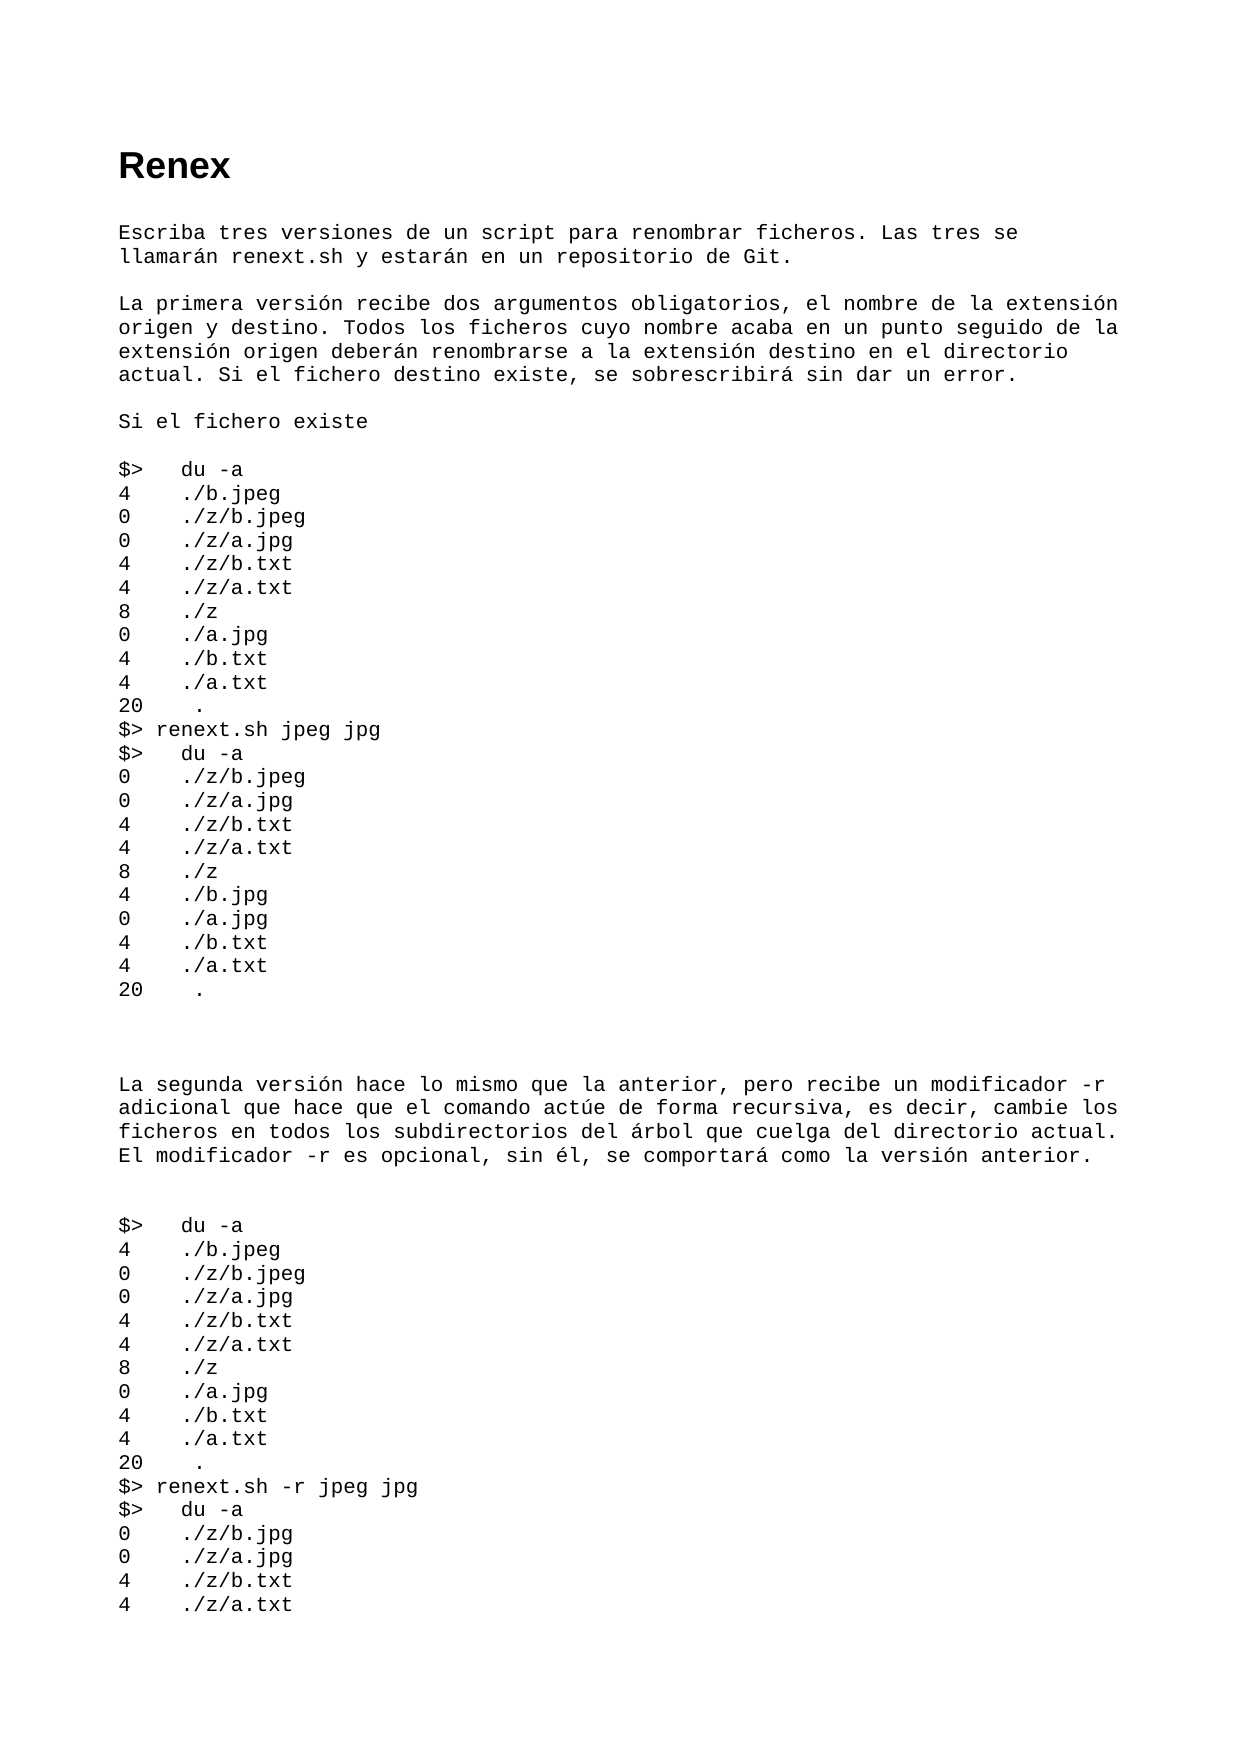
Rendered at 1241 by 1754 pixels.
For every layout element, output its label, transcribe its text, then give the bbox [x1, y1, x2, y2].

text $> du -a [118, 459, 1122, 482]
text La primera versión recibe dos argumentos obligatorios, el nombre de la extensión origen y destino. Todos los ficheros cuyo nombre acaba en un punto seguido de la extensión origen deberán renombrarse a la extensión destino en el directorio actual. Si el fichero destino existe, se sobrescribirá sin dar un error. [118, 293, 1122, 388]
text 8 ./z [118, 1357, 1122, 1381]
text 4 ./z/a.txt [118, 577, 1122, 601]
text 0 ./z/a.jpg [118, 530, 1122, 553]
text 8 ./z [118, 861, 1122, 884]
text 4 ./b.txt [118, 1405, 1122, 1428]
text 8 ./z [118, 601, 1122, 624]
subtitle Renex [118, 143, 1122, 186]
text $> renext.sh -r jpeg jpg [118, 1476, 1122, 1499]
text 0 ./a.jpg [118, 624, 1122, 648]
text 4 ./z/b.txt [118, 813, 1122, 837]
text 4 ./z/b.txt [118, 553, 1122, 577]
text 0 ./z/a.jpg [118, 790, 1122, 813]
text 0 ./z/a.jpg [118, 1286, 1122, 1310]
text 4 ./a.txt [118, 1428, 1122, 1452]
text 4 ./z/b.txt [118, 1310, 1122, 1334]
text 4 ./b.jpeg [118, 1239, 1122, 1263]
text Si el fichero existe [118, 412, 1122, 435]
text 4 ./b.txt [118, 648, 1122, 672]
text 20 . [118, 979, 1122, 1003]
text $> du -a [118, 1499, 1122, 1523]
text $> du -a [118, 1216, 1122, 1239]
text 4 ./b.jpg [118, 884, 1122, 908]
text 4 ./z/a.txt [118, 1594, 1122, 1617]
text 0 ./z/a.jpg [118, 1547, 1122, 1570]
text 4 ./a.txt [118, 955, 1122, 979]
text 4 ./b.txt [118, 932, 1122, 955]
text 0 ./a.jpg [118, 908, 1122, 932]
text 20 . [118, 695, 1122, 719]
text 0 ./a.jpg [118, 1381, 1122, 1405]
text 20 . [118, 1452, 1122, 1476]
text La segunda versión hace lo mismo que la anterior, pero recibe un modificador -r adicional que hace que el comando actúe de forma recursiva, es decir, cambie los ficheros en todos los subdirectorios del árbol que cuelga del directorio actual. El modificador -r es opcional, sin él, se comportará como la versión anterior. [118, 1074, 1122, 1168]
text 4 ./z/a.txt [118, 837, 1122, 861]
text 4 ./z/b.txt [118, 1570, 1122, 1594]
text 0 ./z/b.jpg [118, 1523, 1122, 1547]
text $> renext.sh jpeg jpg [118, 719, 1122, 743]
text 4 ./z/a.txt [118, 1334, 1122, 1357]
text Escriba tres versiones de un script para renombrar ficheros. Las tres se llamarán renext.sh y estarán en un repositorio de Git. [118, 222, 1122, 270]
text $> du -a [118, 743, 1122, 766]
text 0 ./z/b.jpeg [118, 506, 1122, 530]
text 4 ./b.jpeg [118, 482, 1122, 506]
text 4 ./a.txt [118, 672, 1122, 695]
text 0 ./z/b.jpeg [118, 1263, 1122, 1286]
text 0 ./z/b.jpeg [118, 766, 1122, 790]
